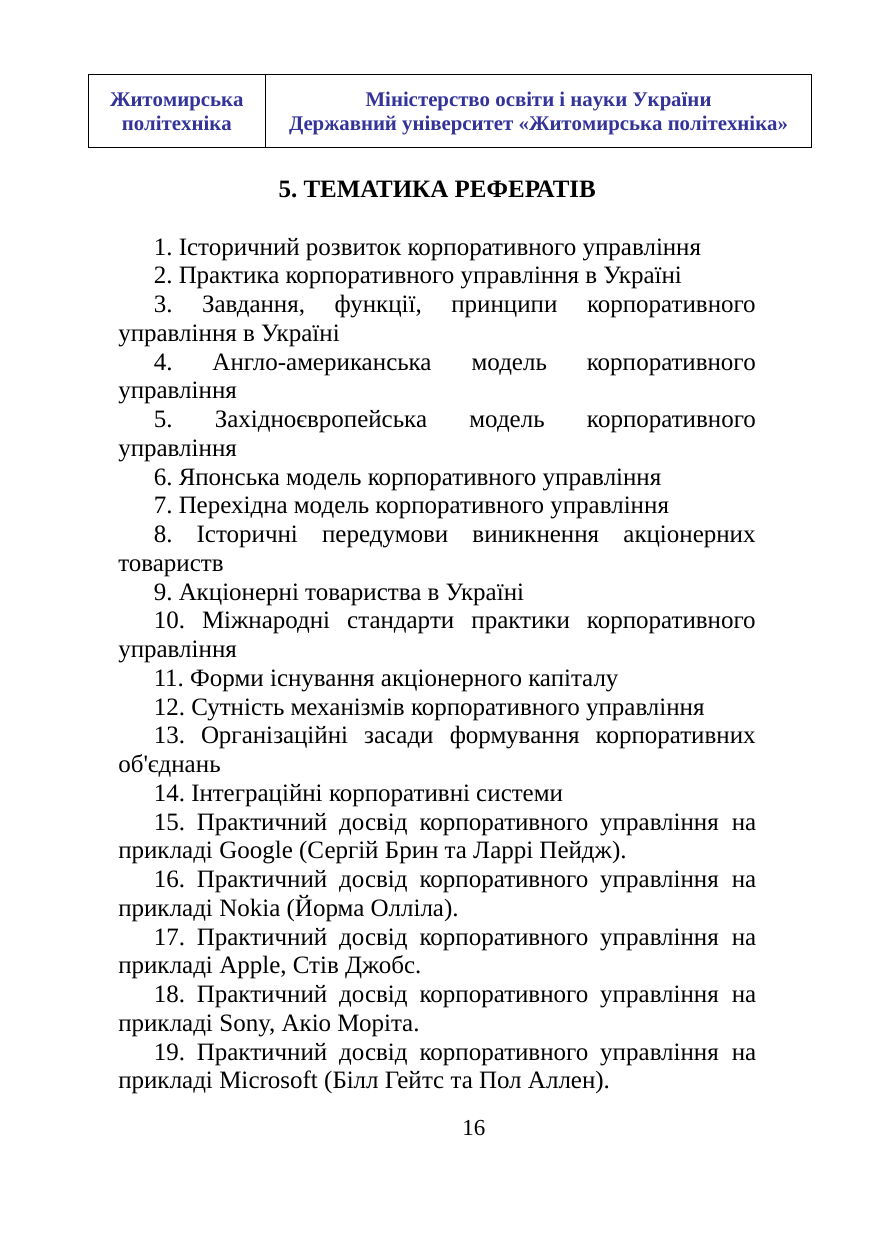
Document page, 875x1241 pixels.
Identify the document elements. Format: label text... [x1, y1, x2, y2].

text 1. Історичний розвиток корпоративного управління [118, 232, 756, 261]
text 5. ТЕМАТИКА РЕФЕРАТІВ [118, 174, 756, 203]
text 18. Практичний досвід корпоративного управління на прикладі Sony, Акіо Моріта. [118, 979, 756, 1037]
text 11. Форми існування акціонерного капіталу [118, 663, 756, 692]
text 2. Практика корпоративного управління в Україні [118, 261, 756, 289]
text 12. Сутність механізмів корпоративного управління [118, 692, 756, 721]
text 14. Інтеграційні корпоративні системи [118, 778, 756, 807]
text 9. Акціонерні товариства в Україні [118, 577, 756, 606]
text 19. Практичний досвід корпоративного управління на прикладі Microsoft (Білл Гейтс та Пол Аллен). [118, 1037, 756, 1094]
text 4. Англо-американська модель корпоративного управління [118, 347, 756, 404]
text 3. Завдання, функції, принципи корпоративного управління в Україні [118, 289, 756, 347]
text 7. Перехідна модель корпоративного управління [118, 491, 756, 519]
text 13. Організаційні засади формування корпоративних об'єднань [118, 721, 756, 778]
text 17. Практичний досвід корпоративного управління на прикладі Apple, Стів Джобс. [118, 922, 756, 979]
text 8. Історичні передумови виникнення акціонерних товариств [118, 519, 756, 577]
text 6. Японська модель корпоративного управління [118, 462, 756, 491]
text 16. Практичний досвід корпоративного управління на прикладі Nokia (Йорма Олліла). [118, 864, 756, 922]
text 5. Західноєвропейська модель корпоративного управління [118, 404, 756, 462]
text 10. Міжнародні стандарти практики корпоративного управління [118, 606, 756, 663]
text 15. Практичний досвід корпоративного управління на прикладі Google (Сергій Брин та Ларрі Пейдж). [118, 807, 756, 864]
